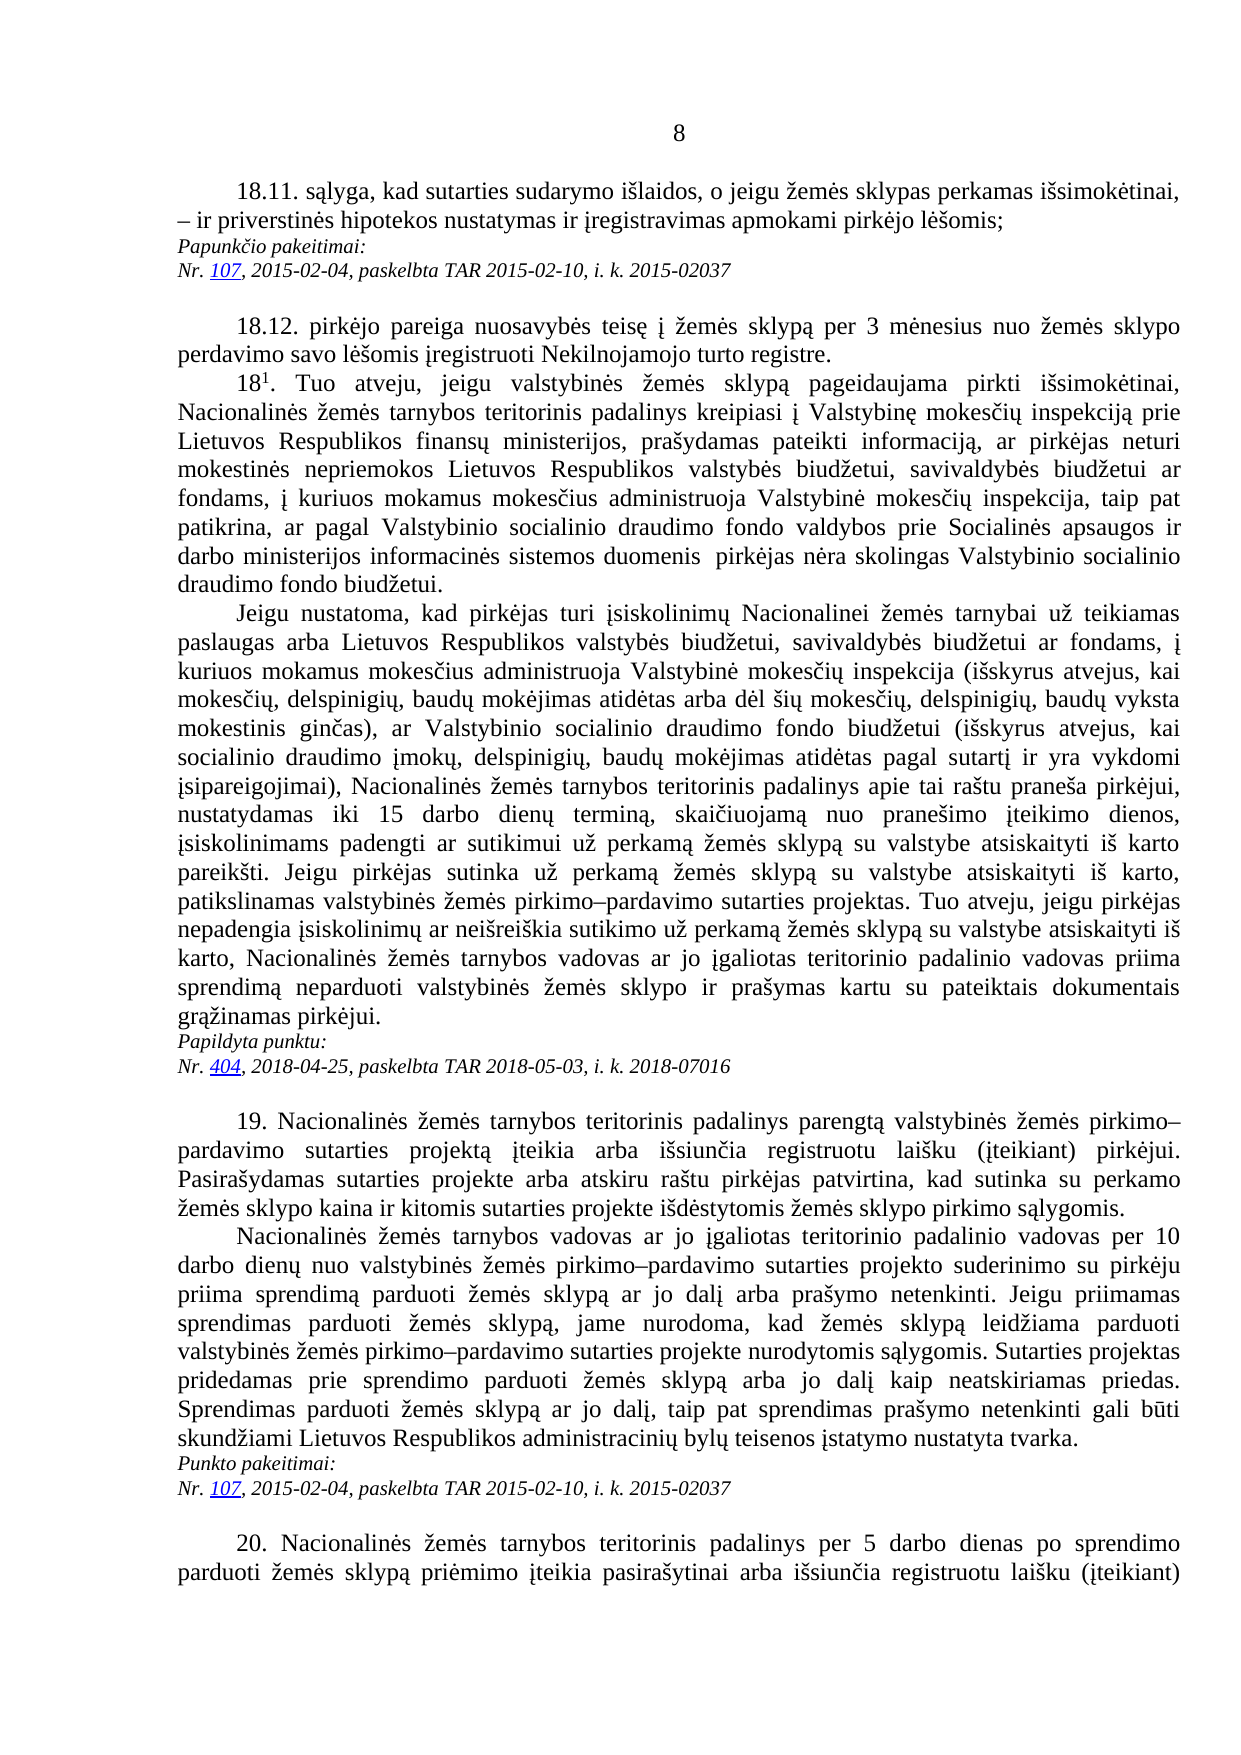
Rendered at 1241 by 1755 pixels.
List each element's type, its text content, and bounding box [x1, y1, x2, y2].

text Papunkčio pakeitimai: [177, 234, 1181, 258]
text 181. Tuo atveju, jeigu valstybinės žemės sklypą pageidaujama pirkti išsimokėtinai, Nacionalinės žemės tarnybos teritorinis padalinys kreipiasi į Valstybinę mokesčių inspekciją prie Lietuvos Respublikos finansų ministerijos, prašydamas pateikti informaciją, ar pirkėjas neturi mokestinės nepriemokos Lietuvos Respublikos valstybės biudžetui, savivaldybės biudžetui ar fondams, į kuriuos mokamus mokesčius administruoja Valstybinė mokesčių inspekcija, taip pat patikrina, ar pagal Valstybinio socialinio draudimo fondo valdybos prie Socialinės apsaugos ir darbo ministerijos informacinės sistemos duomenis pirkėjas nėra skolingas Valstybinio socialinio draudimo fondo biudžetui. [177, 368, 1181, 598]
text 20. Nacionalinės žemės tarnybos teritorinis padalinys per 5 darbo dienas po sprendimo parduoti žemės sklypą priėmimo įteikia pasirašytinai arba išsiunčia registruotu laišku (įteikiant) [177, 1528, 1181, 1586]
text Papildyta punktu: [177, 1029, 1181, 1053]
text 18.12. pirkėjo pareiga nuosavybės teisę į žemės sklypą per 3 mėnesius nuo žemės sklypo perdavimo savo lėšomis įregistruoti Nekilnojamojo turto registre. [177, 311, 1181, 368]
text Nr. 107, 2015-02-04, paskelbta TAR 2015-02-10, i. k. 2015-02037 [177, 258, 1181, 282]
text Nacionalinės žemės tarnybos vadovas ar jo įgaliotas teritorinio padalinio vadovas per 10 darbo dienų nuo valstybinės žemės pirkimo–pardavimo sutarties projekto suderinimo su pirkėju priima sprendimą parduoti žemės sklypą ar jo dalį arba prašymo netenkinti. Jeigu priimamas sprendimas parduoti žemės sklypą, jame nurodoma, kad žemės sklypą leidžiama parduoti valstybinės žemės pirkimo–pardavimo sutarties projekte nurodytomis sąlygomis. Sutarties projektas pridedamas prie sprendimo parduoti žemės sklypą arba jo dalį kaip neatskiriamas priedas. Sprendimas parduoti žemės sklypą ar jo dalį, taip pat sprendimas prašymo netenkinti gali būti skundžiami Lietuvos Respublikos administracinių bylų teisenos įstatymo nustatyta tvarka. [177, 1221, 1181, 1451]
text 18.11. sąlyga, kad sutarties sudarymo išlaidos, o jeigu žemės sklypas perkamas išsimokėtinai, – ir priverstinės hipotekos nustatymas ir įregistravimas apmokami pirkėjo lėšomis; [177, 176, 1181, 234]
text Nr. 404, 2018-04-25, paskelbta TAR 2018-05-03, i. k. 2018-07016 [177, 1053, 1181, 1078]
text 19. Nacionalinės žemės tarnybos teritorinis padalinys parengtą valstybinės žemės pirkimo–pardavimo sutarties projektą įteikia arba išsiunčia registruotu laišku (įteikiant) pirkėjui. Pasirašydamas sutarties projekte arba atskiru raštu pirkėjas patvirtina, kad sutinka su perkamo žemės sklypo kaina ir kitomis sutarties projekte išdėstytomis žemės sklypo pirkimo sąlygomis. [177, 1106, 1181, 1221]
text Jeigu nustatoma, kad pirkėjas turi įsiskolinimų Nacionalinei žemės tarnybai už teikiamas paslaugas arba Lietuvos Respublikos valstybės biudžetui, savivaldybės biudžetui ar fondams, į kuriuos mokamus mokesčius administruoja Valstybinė mokesčių inspekcija (išskyrus atvejus, kai mokesčių, delspinigių, baudų mokėjimas atidėtas arba dėl šių mokesčių, delspinigių, baudų vyksta mokestinis ginčas), ar Valstybinio socialinio draudimo fondo biudžetui (išskyrus atvejus, kai socialinio draudimo įmokų, delspinigių, baudų mokėjimas atidėtas pagal sutartį ir yra vykdomi įsipareigojimai), Nacionalinės žemės tarnybos teritorinis padalinys apie tai raštu praneša pirkėjui, nustatydamas iki 15 darbo dienų terminą, skaičiuojamą nuo pranešimo įteikimo dienos, įsiskolinimams padengti ar sutikimui už perkamą žemės sklypą su valstybe atsiskaityti iš karto pareikšti. Jeigu pirkėjas sutinka už perkamą žemės sklypą su valstybe atsiskaityti iš karto, patikslinamas valstybinės žemės pirkimo–pardavimo sutarties projektas. Tuo atveju, jeigu pirkėjas nepadengia įsiskolinimų ar neišreiškia sutikimo už perkamą žemės sklypą su valstybe atsiskaityti iš karto, Nacionalinės žemės tarnybos vadovas ar jo įgaliotas teritorinio padalinio vadovas priima sprendimą neparduoti valstybinės žemės sklypo ir prašymas kartu su pateiktais dokumentais grąžinamas pirkėjui. [177, 598, 1181, 1029]
text Nr. 107, 2015-02-04, paskelbta TAR 2015-02-10, i. k. 2015-02037 [177, 1475, 1181, 1499]
text Punkto pakeitimai: [177, 1451, 1181, 1475]
